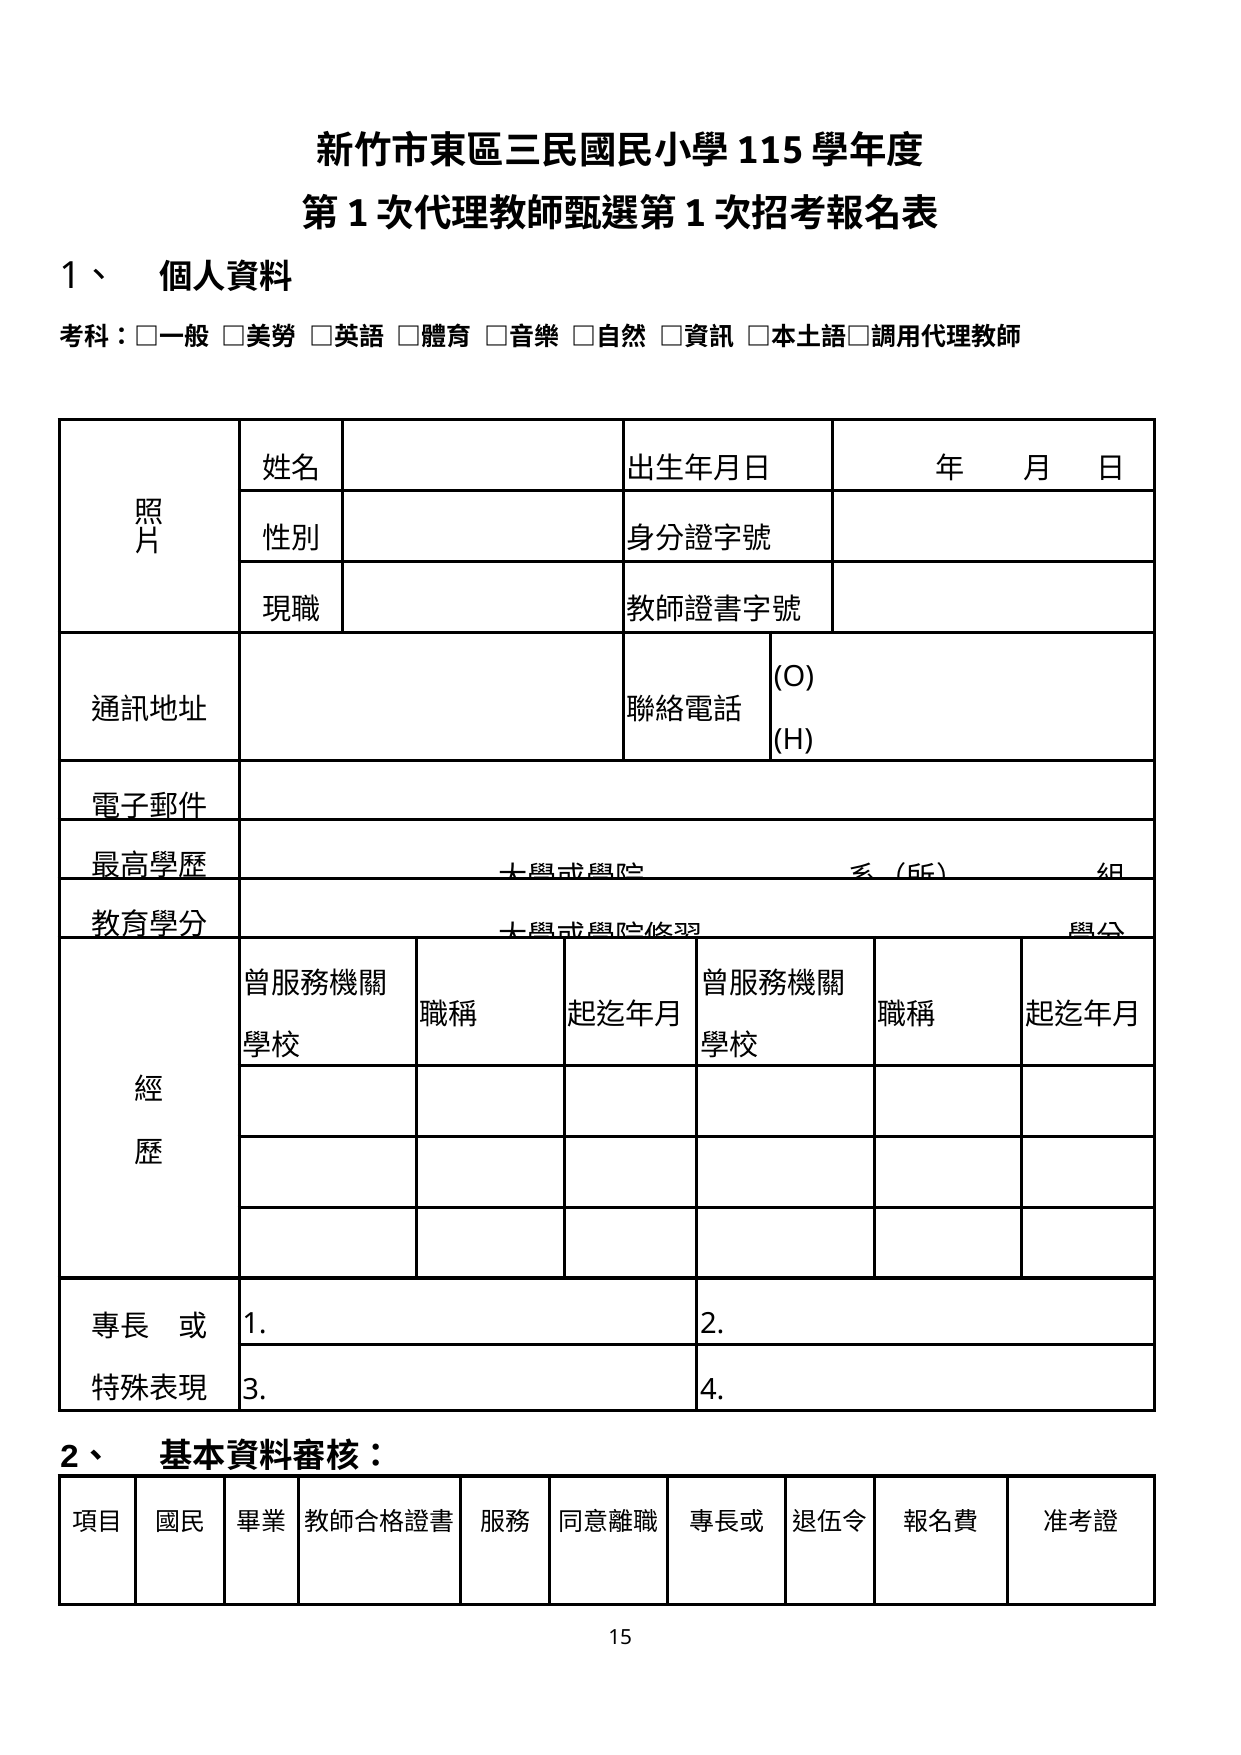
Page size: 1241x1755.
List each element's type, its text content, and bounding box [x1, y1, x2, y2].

table_cell 曾服務機關 學校 [698, 939, 873, 1064]
table_header 照片 [61, 421, 238, 631]
table_header 年 月 日 [834, 421, 1153, 489]
table_cell [566, 1209, 695, 1276]
table_header [344, 421, 622, 489]
table_cell [1023, 1138, 1153, 1206]
list 基本資料審核： [59, 1412, 1181, 1474]
table_cell 聯絡電話 [625, 634, 769, 759]
table_header 國民 [137, 1478, 223, 1602]
table_cell [876, 1138, 1020, 1206]
table_cell 職稱 [418, 939, 563, 1064]
table_cell [1023, 1067, 1153, 1135]
table_cell [418, 1209, 563, 1276]
table_cell [834, 492, 1153, 560]
table_cell 起迄年月 [1023, 939, 1153, 1064]
table_cell 大學或學院修習 學分 [241, 880, 1153, 936]
list 個人資料 [59, 231, 1181, 293]
table_cell [344, 563, 622, 631]
table_cell 教育學分 [61, 880, 238, 936]
table_cell 經 歷 [61, 939, 238, 1276]
table_cell [698, 1138, 873, 1206]
table_cell [418, 1067, 563, 1135]
table_cell [566, 1067, 695, 1135]
table_cell [876, 1209, 1020, 1276]
table_cell [698, 1067, 873, 1135]
text 考科：□一般 □美勞 □英語 □體育 □音樂 □自然 □資訊 □本土語□調用代理教師 [59, 293, 1181, 356]
table_cell [1023, 1209, 1153, 1276]
table_cell 1. [241, 1280, 695, 1343]
table_cell [241, 1209, 415, 1276]
table_cell 性別 [241, 492, 341, 560]
table_header 專長或 [669, 1478, 784, 1602]
table_cell [876, 1067, 1020, 1135]
table_cell [418, 1138, 563, 1206]
table_cell [344, 492, 622, 560]
table_header 姓名 [241, 421, 341, 489]
table_cell 專長 或 特殊表現 [61, 1280, 238, 1409]
table_cell 起迄年月 [566, 939, 695, 1064]
table_cell 4. [698, 1346, 1153, 1409]
table_cell 職稱 [876, 939, 1020, 1064]
table_cell 通訊地址 [61, 634, 238, 759]
table_header 退伍令 [787, 1478, 873, 1602]
table_cell 2. [698, 1280, 1153, 1343]
table_header 准考證 [1009, 1478, 1153, 1602]
table_header 同意離職 [551, 1478, 666, 1602]
table_cell 大學或學院 系（所） 組 [241, 821, 1153, 877]
table_cell 曾服務機關 學校 [241, 939, 415, 1064]
table_header 報名費 [876, 1478, 1006, 1602]
table_cell [241, 1067, 415, 1135]
table_header 畢業 [226, 1478, 297, 1602]
table_cell 身分證字號 [625, 492, 831, 560]
table_cell 教師證書字號 [625, 563, 831, 631]
table_cell [834, 563, 1153, 631]
table_cell 最高學歷 [61, 821, 238, 877]
table_cell 現職 [241, 563, 341, 631]
table_cell [566, 1138, 695, 1206]
text 新竹市東區三民國民小學115學年度 [59, 106, 1181, 168]
table_cell [241, 634, 622, 759]
text 第1次代理教師甄選第1次招考報名表 [59, 168, 1181, 231]
table_header 出生年月日 [625, 421, 831, 489]
table_header 服務 [462, 1478, 548, 1602]
table_cell (O) (H) [772, 634, 1153, 759]
table_cell [241, 762, 1153, 818]
table_cell 3. [241, 1346, 695, 1409]
table_header 教師合格證書 [300, 1478, 459, 1602]
table_cell [241, 1138, 415, 1206]
table_cell [698, 1209, 873, 1276]
table_header 項目 [61, 1478, 134, 1602]
table_cell 電子郵件 [61, 762, 238, 818]
